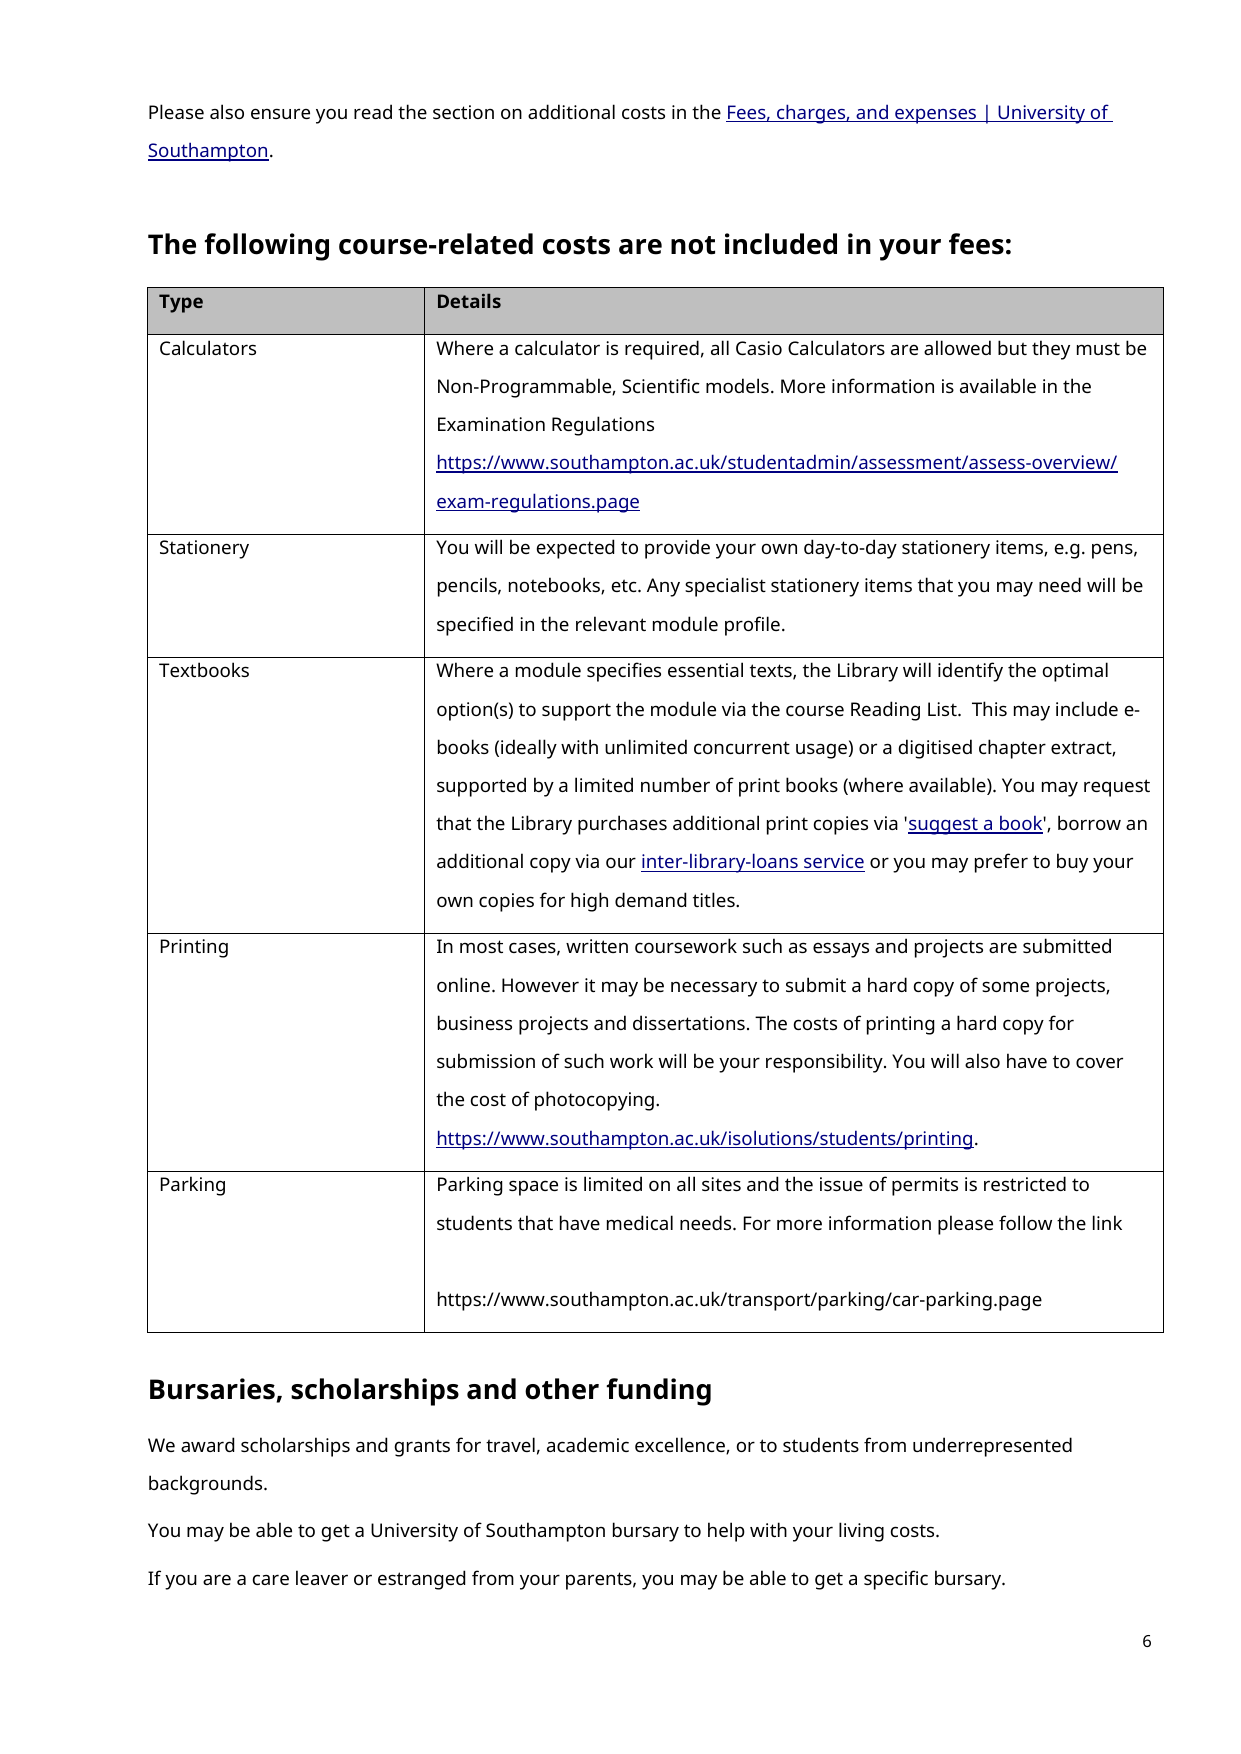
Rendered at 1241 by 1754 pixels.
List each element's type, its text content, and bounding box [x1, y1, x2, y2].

text We award scholarships and grants for travel, academic excellence, or to students from underrepresented backgrounds. [148, 1432, 1152, 1496]
text If you are a care leaver or estranged from your parents, you may be able to get a specific bursary. [148, 1565, 1152, 1591]
table_cell Stationery [148, 535, 424, 657]
table_cell Where a module specifies essential texts, the Library will identify the optimal option(s) to support the module via the course Reading List. This may include e-books (ideally with unlimited concurrent usage) or a digitised chapter extract, supported by a limited number of print books (where available). You may request that the Library purchases additional print copies via 'suggest a book', borrow an additional copy via our inter-library-loans service or you may prefer to buy your own copies for high demand titles. [425, 658, 1163, 933]
subtitle Bursaries, scholarships and other funding [148, 1370, 1152, 1407]
table_header Type [148, 288, 424, 334]
table_cell Where a calculator is required, all Casio Calculators are allowed but they must be Non-Programmable, Scientific models. More information is available in the Examination Regulations https://www.southampton.ac.uk/studentadmin/assessment/assess-overview/exam-regulations.page [425, 335, 1163, 533]
text Please also ensure you read the section on additional costs in the Fees, charges, and expenses | University of Southampton. [148, 99, 1152, 163]
table_cell Parking space is limited on all sites and the issue of permits is restricted to students that have medical needs. For more information please follow the link https://www.southampton.ac.uk/transport/parking/car-parking.page [425, 1172, 1163, 1332]
table_cell You will be expected to provide your own day-to-day stationery items, e.g. pens, pencils, notebooks, etc. Any specialist stationery items that you may need will be specified in the relevant module profile. [425, 535, 1163, 657]
subtitle The following course-related costs are not included in your fees: [148, 226, 1152, 263]
table_cell Textbooks [148, 658, 424, 933]
table_cell Calculators [148, 335, 424, 533]
table_cell Printing [148, 934, 424, 1171]
table_header Details [425, 288, 1163, 334]
text You may be able to get a University of Southampton bursary to help with your living costs. [148, 1518, 1152, 1543]
table_cell In most cases, written coursework such as essays and projects are submitted online. However it may be necessary to submit a hard copy of some projects, business projects and dissertations. The costs of printing a hard copy for submission of such work will be your responsibility. You will also have to cover the cost of photocopying. https://www.southampton.ac.uk/isolutions/students/printing. [425, 934, 1163, 1171]
table_cell Parking [148, 1172, 424, 1332]
